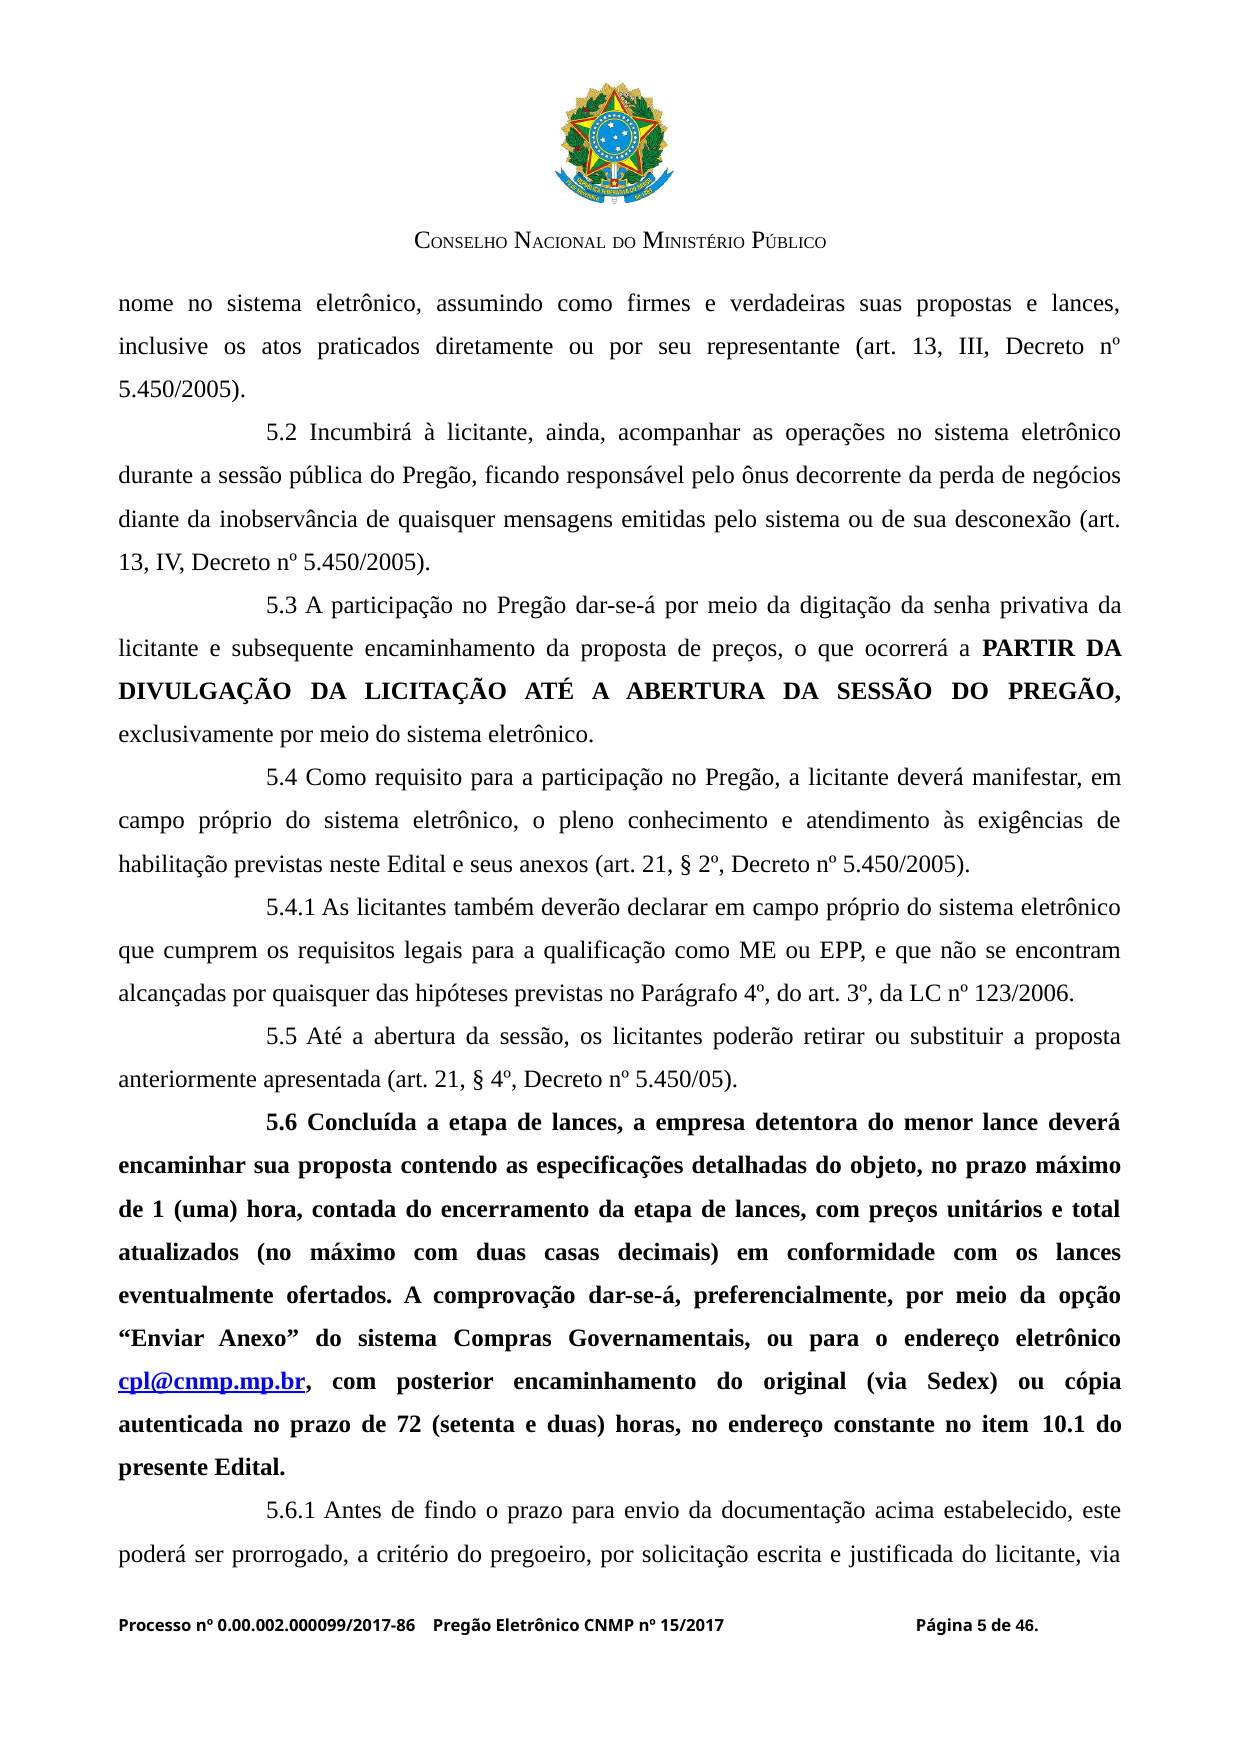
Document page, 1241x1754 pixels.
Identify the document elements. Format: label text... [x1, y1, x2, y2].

text 5.4.1 As licitantes também deverão declarar em campo próprio do sistema eletrônico que cumprem os requisitos legais para a qualificação como ME ou EPP, e que não se encontram alcançadas por quaisquer das hipóteses previstas no Parágrafo 4º, do art. 3º, da LC nº 123/2006. [118, 892, 1122, 1007]
text 5.6 Concluída a etapa de lances, a empresa detentora do menor lance deverá encaminhar sua proposta contendo as especificações detalhadas do objeto, no prazo máximo de 1 (uma) hora, contada do encerramento da etapa de lances, com preços unitários e total atualizados (no máximo com duas casas decimais) em conformidade com os lances eventualmente ofertados. A comprovação dar-se-á, preferencialmente, por meio da opção “Enviar Anexo” do sistema Compras Governamentais, ou para o endereço eletrônico cpl@cnmp.mp.br, com posterior encaminhamento do original (via Sedex) ou cópia autenticada no prazo de 72 (setenta e duas) horas, no endereço constante no item 10.1 do presente Edital. [118, 1107, 1122, 1481]
text 5.6.1 Antes de findo o prazo para envio da documentação acima estabelecido, este poderá ser prorrogado, a critério do pregoeiro, por solicitação escrita e justificada do licitante, via [118, 1496, 1122, 1567]
text nome no sistema eletrônico, assumindo como firmes e verdadeiras suas propostas e lances, inclusive os atos praticados diretamente ou por seu representante (art. 13, III, Decreto nº 5.450/2005). [118, 288, 1122, 403]
text 5.5 Até a abertura da sessão, os licitantes poderão retirar ou substituir a proposta anteriormente apresentada (art. 21, § 4º, Decreto nº 5.450/05). [118, 1021, 1122, 1093]
text 5.2 Incumbirá à licitante, ainda, acompanhar as operações no sistema eletrônico durante a sessão pública do Pregão, ficando responsável pelo ônus decorrente da perda de negócios diante da inobservância de quaisquer mensagens emitidas pelo sistema ou de sua desconexão (art. 13, IV, Decreto nº 5.450/2005). [118, 417, 1122, 576]
text 5.3 A participação no Pregão dar-se-á por meio da digitação da senha privativa da licitante e subsequente encaminhamento da proposta de preços, o que ocorrerá a PARTIR DA DIVULGAÇÃO DA LICITAÇÃO ATÉ A ABERTURA DA SESSÃO DO PREGÃO, exclusivamente por meio do sistema eletrônico. [118, 590, 1122, 748]
text 5.4 Como requisito para a participação no Pregão, a licitante deverá manifestar, em campo próprio do sistema eletrônico, o pleno conhecimento e atendimento às exigências de habilitação previstas neste Edital e seus anexos (art. 21, § 2º, Decreto nº 5.450/2005). [118, 762, 1122, 877]
